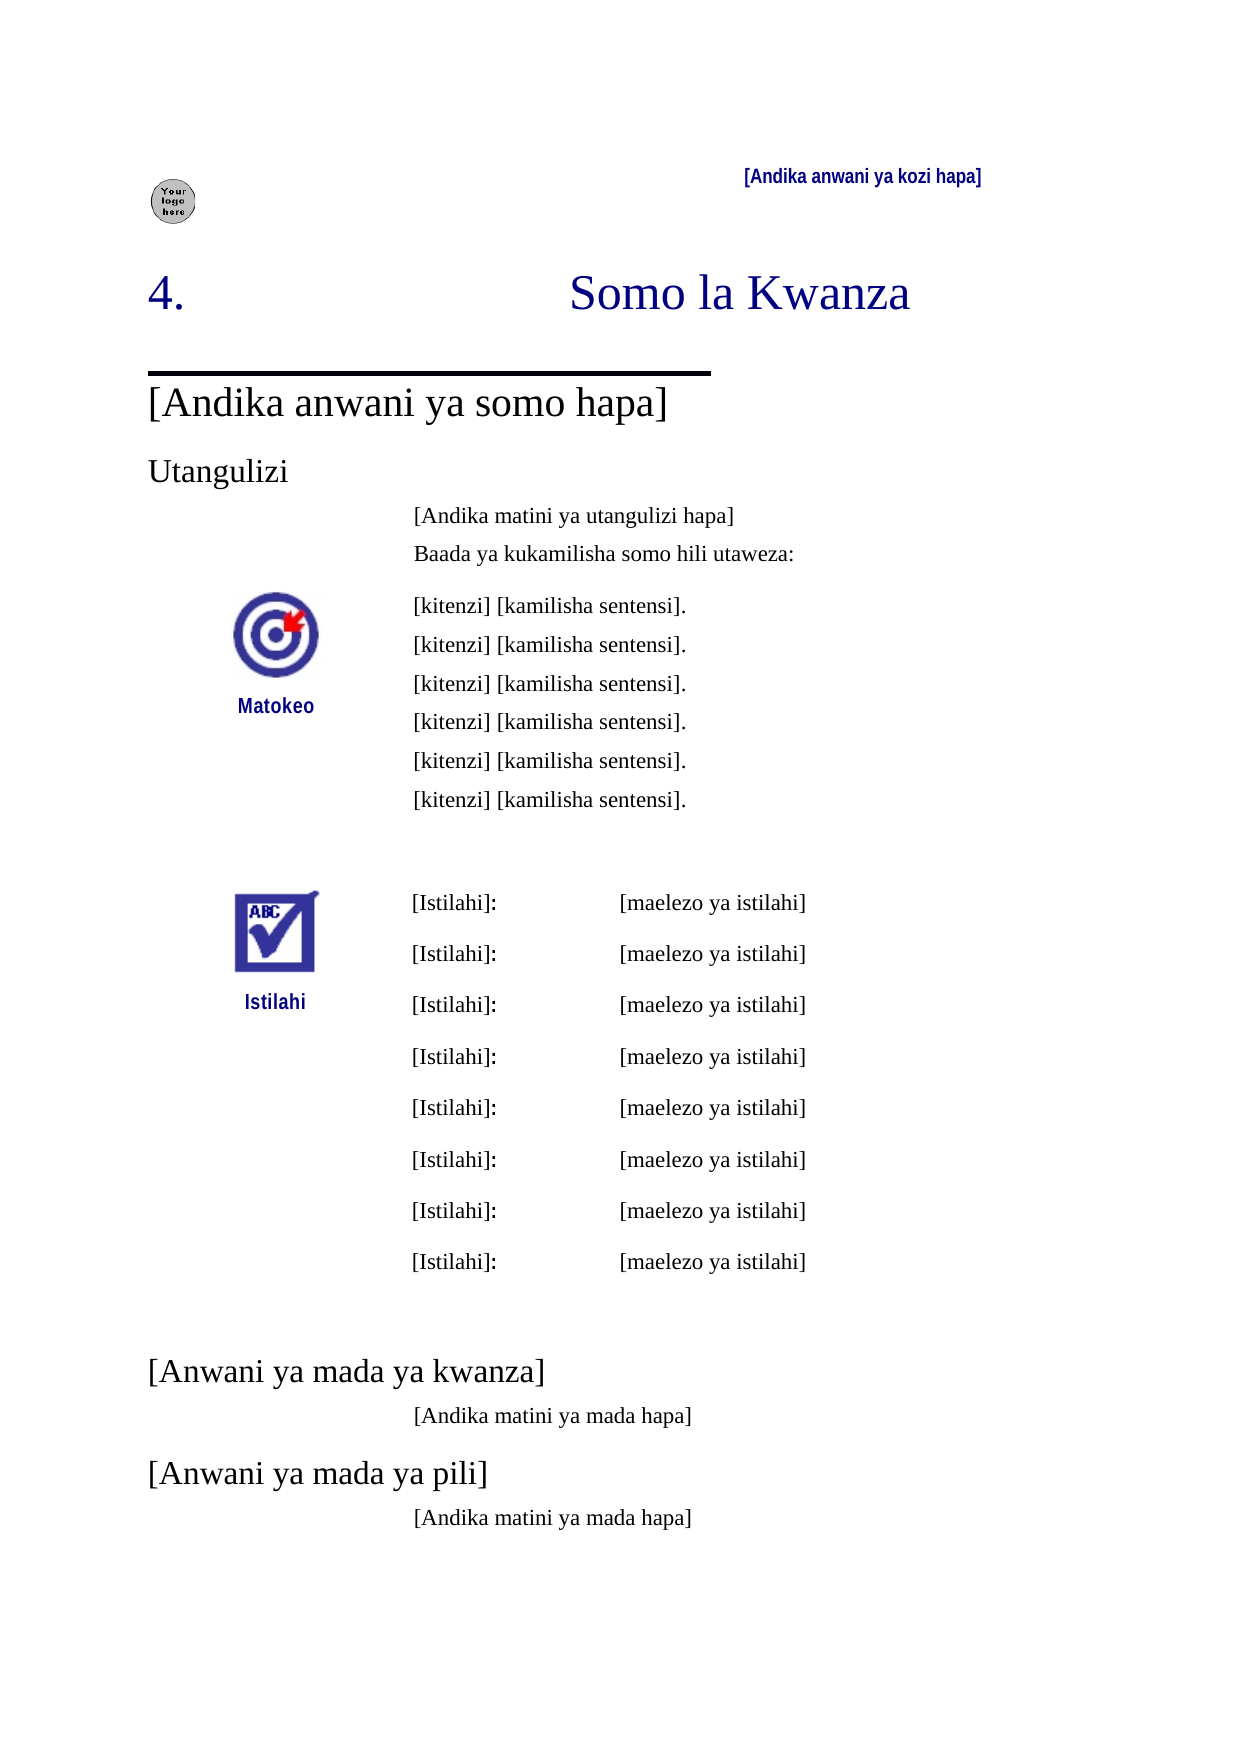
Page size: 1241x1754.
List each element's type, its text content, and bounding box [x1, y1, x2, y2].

table_cell [maelezo ya istilahi] [608, 1185, 1101, 1236]
text Baada ya kukamilisha somo hili utaweza: [413, 541, 1092, 567]
table_header Matokeo [150, 579, 402, 825]
table_cell [maelezo ya istilahi] [608, 1133, 1101, 1184]
table_cell [Istilahi]: [400, 1082, 608, 1133]
subtitle [Anwani ya mada ya pili] [148, 1453, 1092, 1492]
table_cell [maelezo ya istilahi] [608, 1082, 1101, 1133]
table_cell [maelezo ya istilahi] [608, 1030, 1101, 1082]
picture [230, 888, 321, 977]
text [Andika matini ya mada hapa] [413, 1504, 1092, 1530]
table_cell [Istilahi]: [400, 1030, 608, 1082]
text [Andika matini ya mada hapa] [413, 1402, 1092, 1428]
table_header [maelezo ya istilahi] [608, 876, 1101, 928]
subtitle Somo la Kwanza [148, 224, 1092, 321]
text [Andika matini ya utangulizi hapa] [413, 502, 1092, 528]
table_cell [Istilahi]: [400, 1236, 608, 1287]
subtitle Utangulizi [148, 451, 1092, 489]
picture [148, 178, 195, 225]
table_cell [Istilahi]: [400, 928, 608, 979]
table_cell [maelezo ya istilahi] [608, 979, 1101, 1030]
title [Andika anwani ya somo hapa] [148, 376, 711, 426]
picture [230, 591, 322, 681]
table_cell [Istilahi]: [400, 1133, 608, 1184]
table_cell [maelezo ya istilahi] [608, 928, 1101, 979]
subtitle [Anwani ya mada ya kwanza] [148, 1351, 1092, 1389]
table_header [Istilahi]: [400, 876, 608, 928]
table_header [kitenzi] [kamilisha sentensi]. [kitenzi] [kamilisha sentensi]. [kitenzi] [kamilisha sentensi]. [kitenzi] [kamilisha sentensi]. [kitenzi] [kamilisha sentensi]. [kitenzi] [kamilisha sentensi]. [402, 579, 1104, 825]
table_header Istilahi [150, 876, 400, 1287]
table_cell [Istilahi]: [400, 1185, 608, 1236]
table_cell [Istilahi]: [400, 979, 608, 1030]
table_cell [maelezo ya istilahi] [608, 1236, 1101, 1287]
